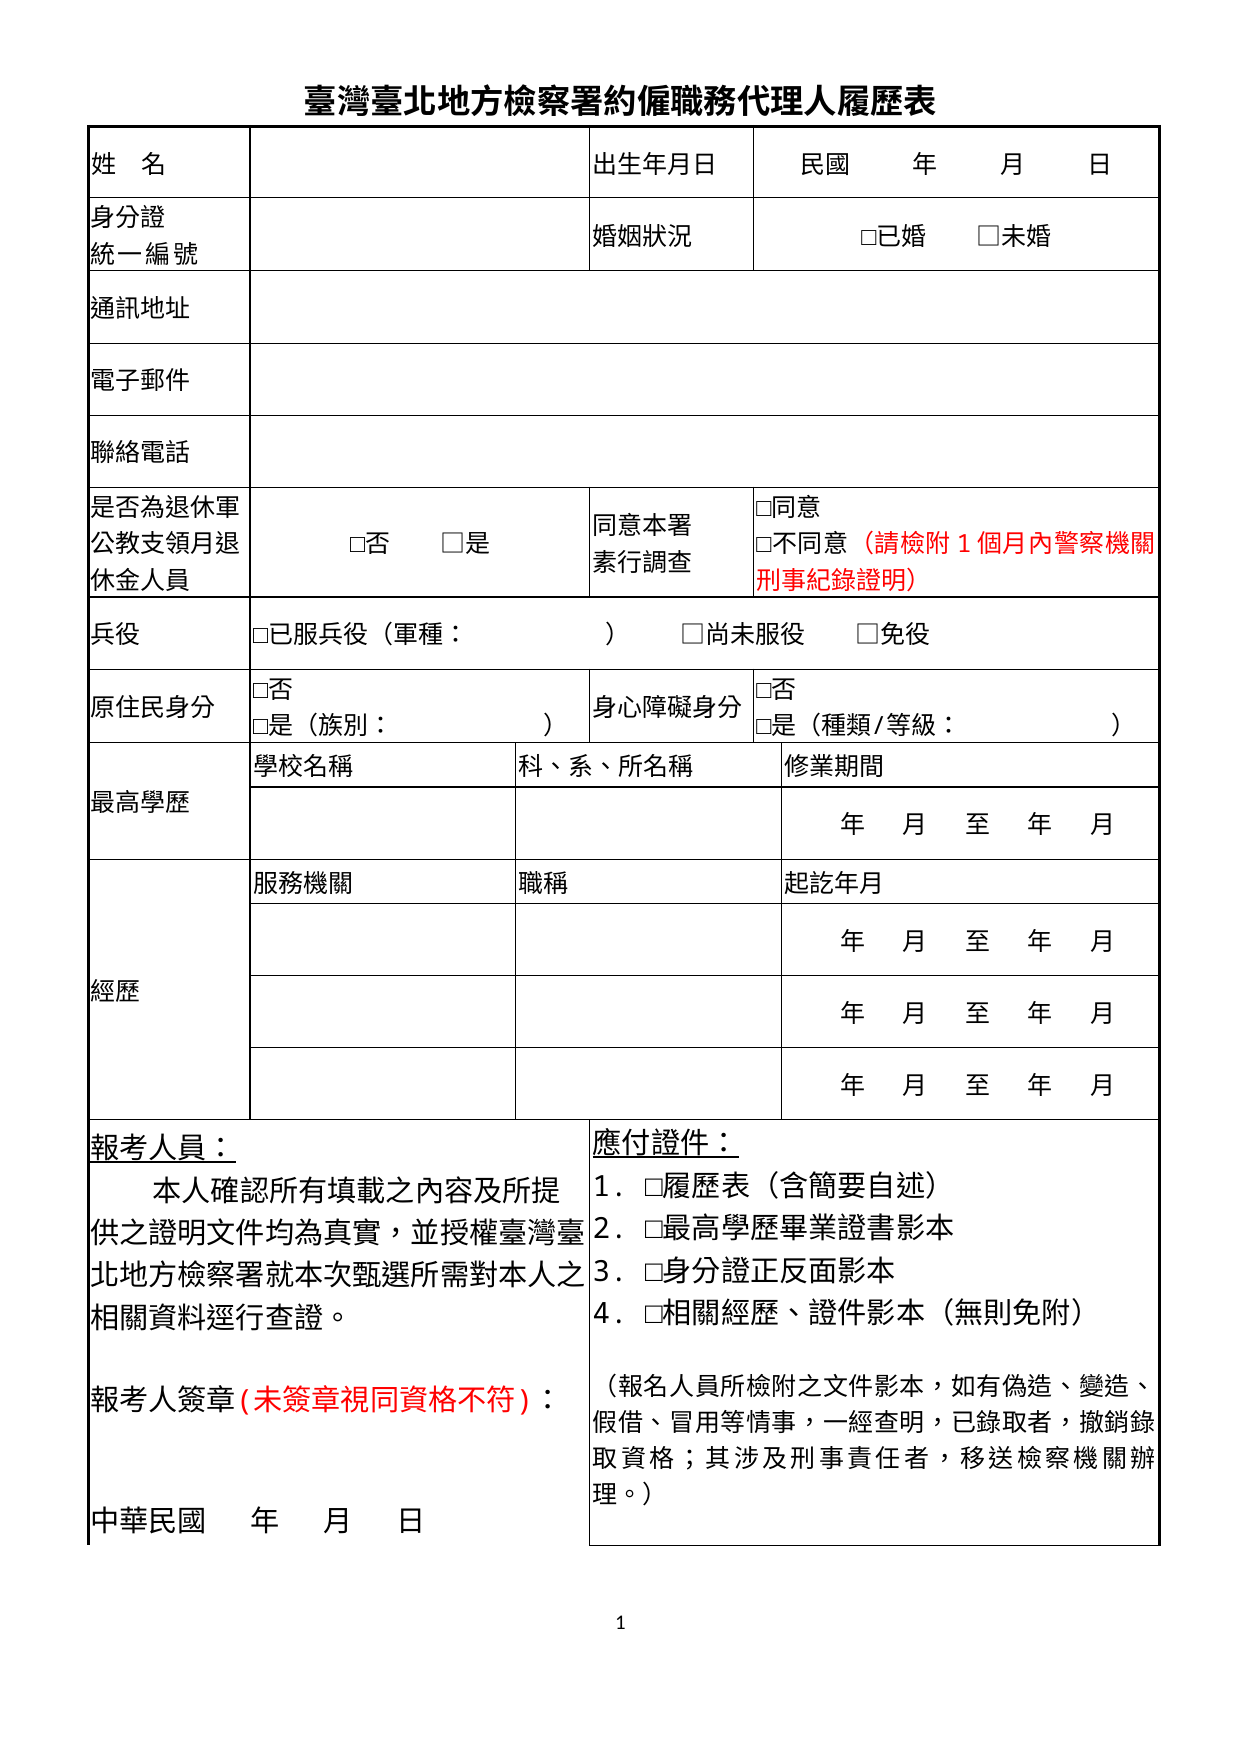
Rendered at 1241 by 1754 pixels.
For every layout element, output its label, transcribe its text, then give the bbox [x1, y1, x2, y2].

table_cell □否 □是 [251, 488, 589, 596]
table_cell [251, 1048, 515, 1119]
table_header 民國 年 月 日 [754, 128, 1158, 197]
table_cell [516, 976, 781, 1047]
table_cell [251, 976, 515, 1047]
table_cell 服務機關 [251, 860, 515, 903]
table_cell □否 □是（族別： ） [251, 670, 589, 742]
table_cell □已服兵役（軍種： ） □尚未服役 □免役 [251, 598, 1158, 668]
table_cell 電子郵件 [90, 344, 249, 414]
table_cell [251, 416, 1158, 487]
table_cell □否 □是（種類/等級： ） [754, 670, 1158, 742]
table_cell 通訊地址 [90, 271, 249, 342]
table_cell [516, 1048, 781, 1119]
table_cell 身分證 統一編號 [90, 198, 249, 270]
table_cell 科、系、所名稱 [516, 743, 781, 786]
table_cell 年 月 至 年 月 [782, 976, 1158, 1047]
table_cell 兵役 [90, 598, 249, 668]
table_cell [251, 198, 589, 270]
table_cell 年 月 至 年 月 [782, 788, 1158, 858]
table_cell 職稱 [516, 860, 781, 903]
table_cell [251, 904, 515, 975]
table_cell 報考人員： 本人確認所有填載之內容及所提供之證明文件均為真實，並授權臺灣臺北地方檢察署就本次甄選所需對本人之相關資料逕行查證。 報考人簽章(未簽章視同資格不符)： 中華民國 年 月 日 [90, 1120, 589, 1545]
table_cell [251, 788, 515, 858]
table_header 姓 名 [90, 128, 249, 197]
table_cell [251, 271, 1158, 342]
text 臺灣臺北地方檢察署約僱職務代理人履歷表 [89, 75, 1152, 123]
table_cell 年 月 至 年 月 [782, 1048, 1158, 1119]
table_cell [251, 344, 1158, 414]
table_cell □同意 □不同意（請檢附1個月內警察機關刑事紀錄證明） [754, 488, 1158, 596]
table_cell [516, 904, 781, 975]
table_cell 聯絡電話 [90, 416, 249, 487]
table_cell 最高學歷 [90, 743, 249, 858]
table_cell 應付證件： 1. □履歷表（含簡要自述） 2. □最高學歷畢業證書影本 3. □身分證正反面影本 4. □相關經歷、證件影本（無則免附） （報名人員所檢附之文件影本，如有偽造、變造、假借、冒用等情事，一經查明，已錄取者，撤銷錄取資格；其涉及刑事責任者，移送檢察機關辦理。） [590, 1120, 1158, 1545]
table_cell 原住民身分 [90, 670, 249, 742]
table_cell 年 月 至 年 月 [782, 904, 1158, 975]
table_cell 起訖年月 [782, 860, 1158, 903]
table_cell 修業期間 [782, 743, 1158, 786]
table_cell 是否為退休軍公教支領月退休金人員 [90, 488, 249, 596]
table_cell 經歷 [90, 860, 249, 1119]
table_cell 同意本署 素行調查 [590, 488, 753, 596]
table_cell [516, 788, 781, 858]
table_cell □已婚 □未婚 [754, 198, 1158, 270]
table_cell 婚姻狀況 [590, 198, 753, 270]
table_header 出生年月日 [590, 128, 753, 197]
table_cell 學校名稱 [251, 743, 515, 786]
table_header [251, 128, 589, 197]
table_cell 身心障礙身分 [590, 670, 753, 742]
